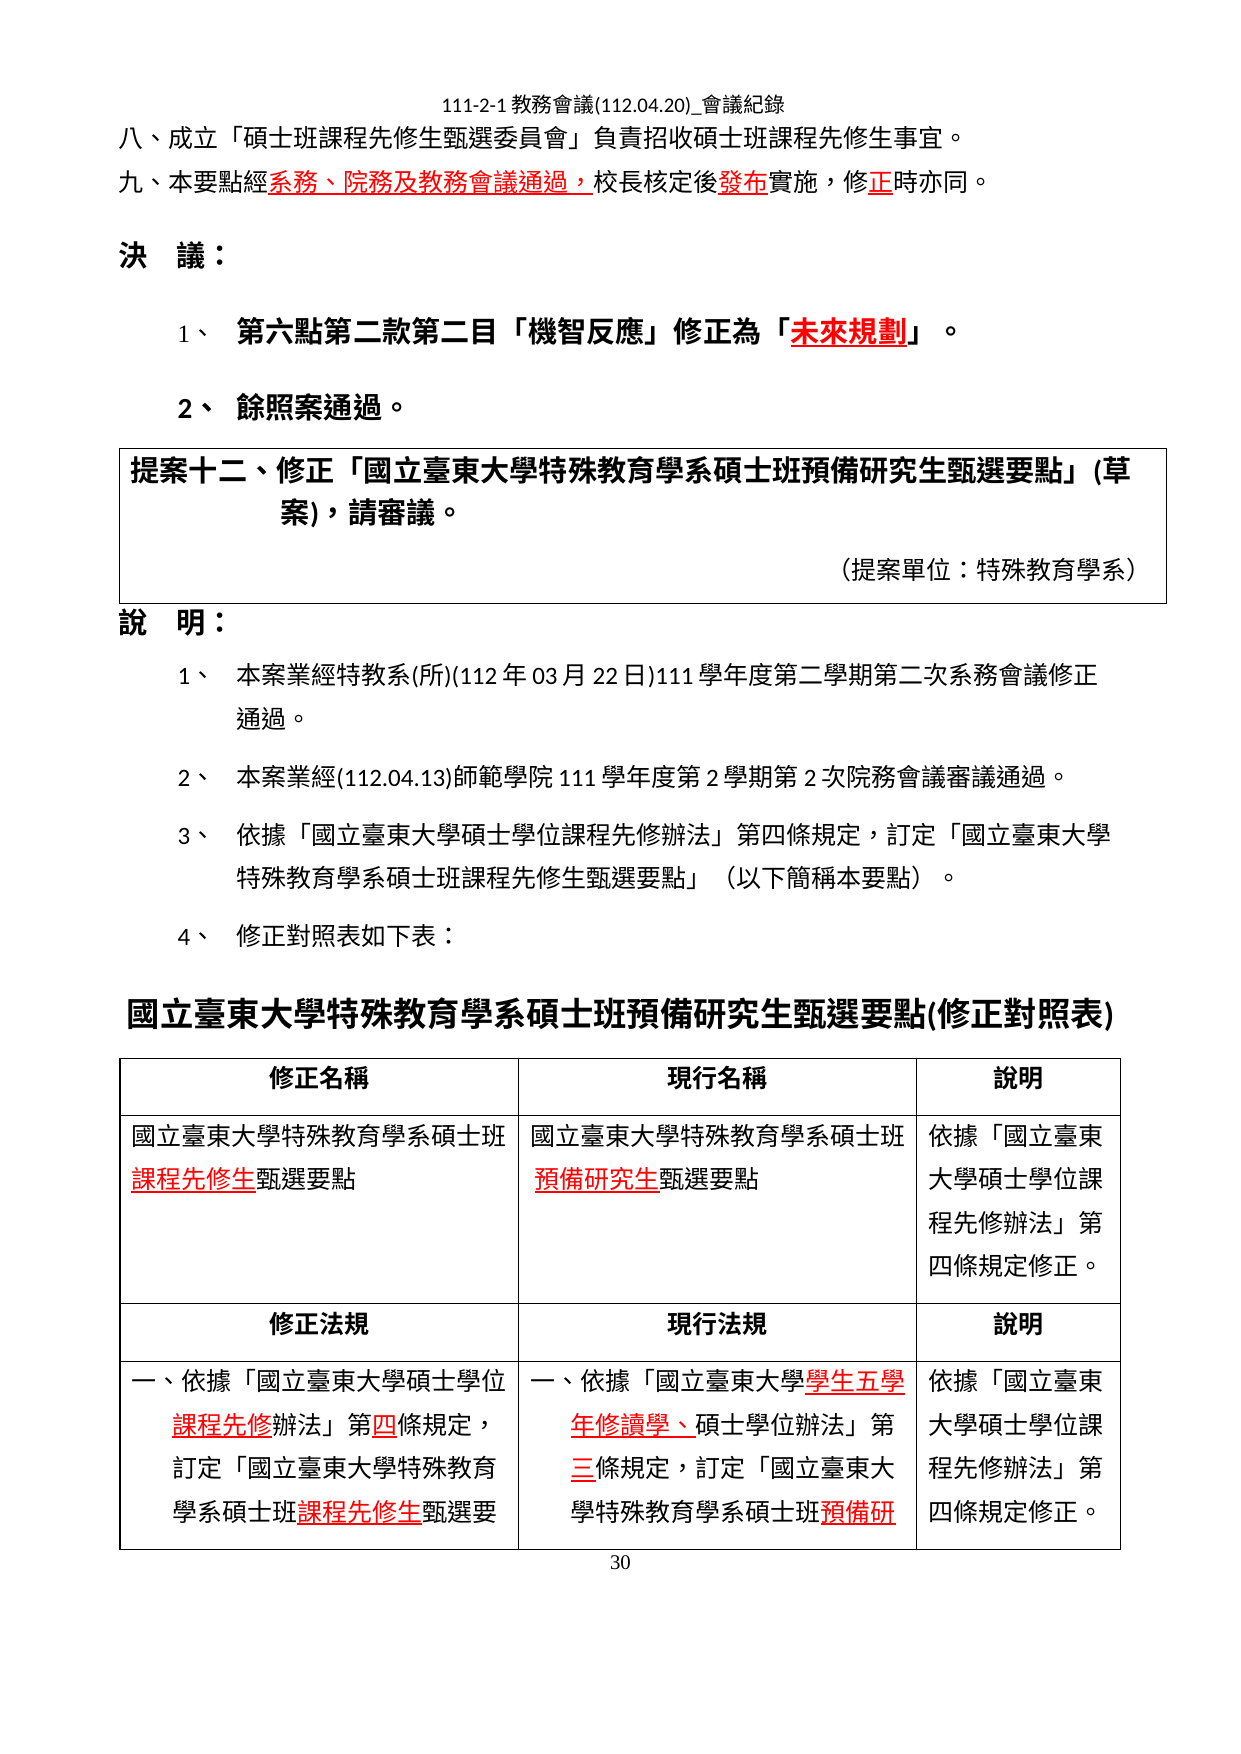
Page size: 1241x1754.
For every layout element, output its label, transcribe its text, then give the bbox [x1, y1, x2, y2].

list 餘照案通過。 [177, 384, 1122, 427]
list 本案業經(112.04.13)師範學院111學年度第2學期第2次院務會議審議通過。 [177, 757, 1122, 793]
text 說 明： [118, 604, 1122, 641]
table_cell 一、依據「國立臺東大學碩士學位課程先修辦法」第四條規定，訂定「國立臺東大學特殊教育學系碩士班課程先修生甄選要 [121, 1362, 518, 1549]
list 第六點第二款第二目「機智反應」修正為「未來規劃」。 [177, 308, 1122, 351]
table_cell 國立臺東大學特殊教育學系碩士班預備研究生甄選要點 [519, 1116, 916, 1303]
list 依據「國立臺東大學碩士學位課程先修辦法」第四條規定，訂定「國立臺東大學特殊教育學系碩士班課程先修生甄選要點」（以下簡稱本要點）。 [177, 815, 1122, 895]
list 本案業經特教系(所)(112年03月22日)111學年度第二學期第二次系務會議修正通過。 [177, 656, 1122, 736]
table_header 說明 [917, 1059, 1120, 1115]
table_cell 國立臺東大學特殊教育學系碩士班課程先修生甄選要點 [121, 1116, 518, 1303]
table_cell 修正法規 [121, 1304, 518, 1361]
text 國立臺東大學特殊教育學系碩士班預備研究生甄選要點(修正對照表) [118, 987, 1122, 1036]
table_cell 依據「國立臺東大學碩士學位課程先修辦法」第四條規定修正。 [917, 1116, 1120, 1303]
table_cell 現行法規 [519, 1304, 916, 1361]
text 決 議： [118, 233, 1122, 275]
text 九、本要點經系務、院務及教務會議通過，校長核定後發布實施，修正時亦同。 [118, 162, 1122, 198]
table_header 現行名稱 [519, 1059, 916, 1115]
list 修正對照表如下表： [177, 917, 1122, 953]
table_cell 一、依據「國立臺東大學學生五學年修讀學、碩士學位辦法」第三條規定，訂定「國立臺東大學特殊教育學系碩士班預備研 [519, 1362, 916, 1549]
table_cell 說明 [917, 1304, 1120, 1361]
text 八、成立「碩士班課程先修生甄選委員會」負責招收碩士班課程先修生事宜。 [118, 119, 1122, 155]
table_header 修正名稱 [121, 1059, 518, 1115]
table_cell 依據「國立臺東大學碩士學位課程先修辦法」第四條規定修正。 [917, 1362, 1120, 1549]
table_header 提案十二、修正「國立臺東大學特殊教育學系碩士班預備研究生甄選要點」(草案)，請審議。 （提案單位：特殊教育學系） [120, 449, 1166, 603]
